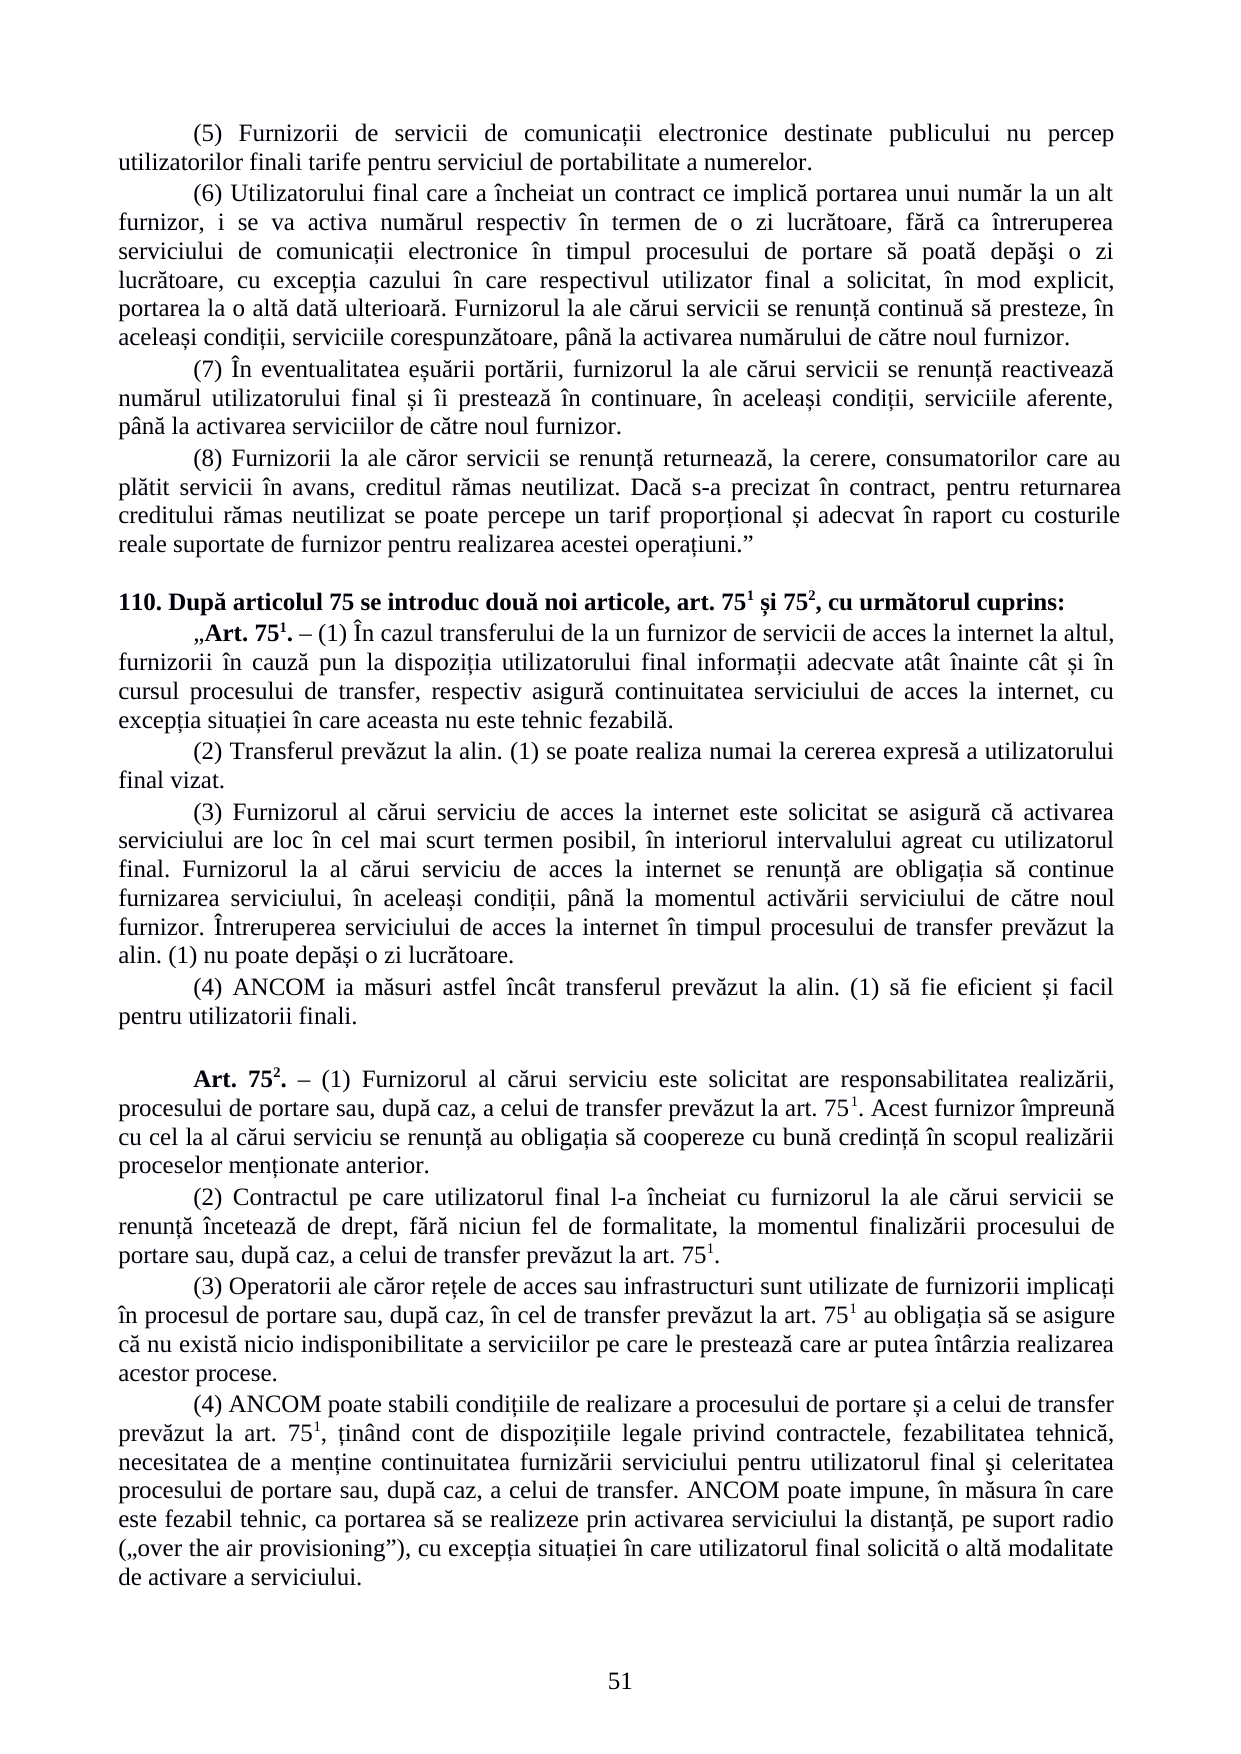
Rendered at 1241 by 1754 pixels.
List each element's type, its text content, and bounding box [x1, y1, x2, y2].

text Art. 752. – (1) Furnizorul al cărui serviciu este solicitat are responsabilitatea realizării, procesului de portare sau, după caz, a celui de transfer prevăzut la art. 751. Acest furnizor împreună cu cel la al cărui serviciu se renunță au obligația să coopereze cu bună credință în scopul realizării proceselor menționate anterior. [118, 1064, 1115, 1179]
text (3) Operatorii ale căror rețele de acces sau infrastructuri sunt utilizate de furnizorii implicați în procesul de portare sau, după caz, în cel de transfer prevăzut la art. 751 au obligația să se asigure că nu există nicio indisponibilitate a serviciilor pe care le prestează care ar putea întârzia realizarea acestor procese. [118, 1271, 1115, 1386]
text (2) Transferul prevăzut la alin. (1) se poate realiza numai la cererea expresă a utilizatorului final vizat. [118, 736, 1115, 794]
text 110. După articolul 75 se introduc două noi articole, art. 751 și 752, cu următorul cuprins: [118, 587, 1122, 616]
text (6) Utilizatorului final care a încheiat un contract ce implică portarea unui număr la un alt furnizor, i se va activa numărul respectiv în termen de o zi lucrătoare, fără ca întreruperea serviciului de comunicații electronice în timpul procesului de portare să poată depăşi o zi lucrătoare, cu excepția cazului în care respectivul utilizator final a solicitat, în mod explicit, portarea la o altă dată ulterioară. Furnizorul la ale cărui servicii se renunță continuă să presteze, în aceleași condiții, serviciile corespunzătoare, până la activarea numărului de către noul furnizor. [118, 178, 1115, 351]
text (3) Furnizorul al cărui serviciu de acces la internet este solicitat se asigură că activarea serviciului are loc în cel mai scurt termen posibil, în interiorul intervalului agreat cu utilizatorul final. Furnizorul la al cărui serviciu de acces la internet se renunță are obligația să continue furnizarea serviciului, în aceleași condiții, până la momentul activării serviciului de către noul furnizor. Întreruperea serviciului de acces la internet în timpul procesului de transfer prevăzut la alin. (1) nu poate depăși o zi lucrătoare. [118, 797, 1115, 969]
text (2) Contractul pe care utilizatorul final l-a încheiat cu furnizorul la ale cărui servicii se renunță încetează de drept, fără niciun fel de formalitate, la momentul finalizării procesului de portare sau, după caz, a celui de transfer prevăzut la art. 751. [118, 1182, 1115, 1268]
text (5) Furnizorii de servicii de comunicații electronice destinate publicului nu percep utilizatorilor finali tarife pentru serviciul de portabilitate a numerelor. [118, 118, 1115, 176]
text (7) În eventualitatea eșuării portării, furnizorul la ale cărui servicii se renunță reactivează numărul utilizatorului final și îi prestează în continuare, în aceleași condiții, serviciile aferente, până la activarea serviciilor de către noul furnizor. [118, 354, 1115, 440]
text „Art. 751. – (1) În cazul transferului de la un furnizor de servicii de acces la internet la altul, furnizorii în cauză pun la dispoziția utilizatorului final informații adecvate atât înainte cât și în cursul procesului de transfer, respectiv asigură continuitatea serviciului de acces la internet, cu excepția situației în care aceasta nu este tehnic fezabilă. [118, 618, 1115, 733]
text (4) ANCOM ia măsuri astfel încât transferul prevăzut la alin. (1) să fie eficient și facil pentru utilizatorii finali. [118, 972, 1115, 1030]
text (8) Furnizorii la ale căror servicii se renunță returnează, la cerere, consumatorilor care au plătit servicii în avans, creditul rămas neutilizat. Dacă s-a precizat în contract, pentru returnarea creditului rămas neutilizat se poate percepe un tarif proporțional și adecvat în raport cu costurile reale suportate de furnizor pentru realizarea acestei operațiuni.” [118, 443, 1122, 558]
text (4) ANCOM poate stabili condițiile de realizare a procesului de portare și a celui de transfer prevăzut la art. 751, ținând cont de dispozițiile legale privind contractele, fezabilitatea tehnică, necesitatea de a menține continuitatea furnizării serviciului pentru utilizatorul final şi celeritatea procesului de portare sau, după caz, a celui de transfer. ANCOM poate impune, în măsura în care este fezabil tehnic, ca portarea să se realizeze prin activarea serviciului la distanță, pe suport radio („over the air provisioning”), cu excepția situației în care utilizatorul final solicită o altă modalitate de activare a serviciului. [118, 1389, 1115, 1591]
